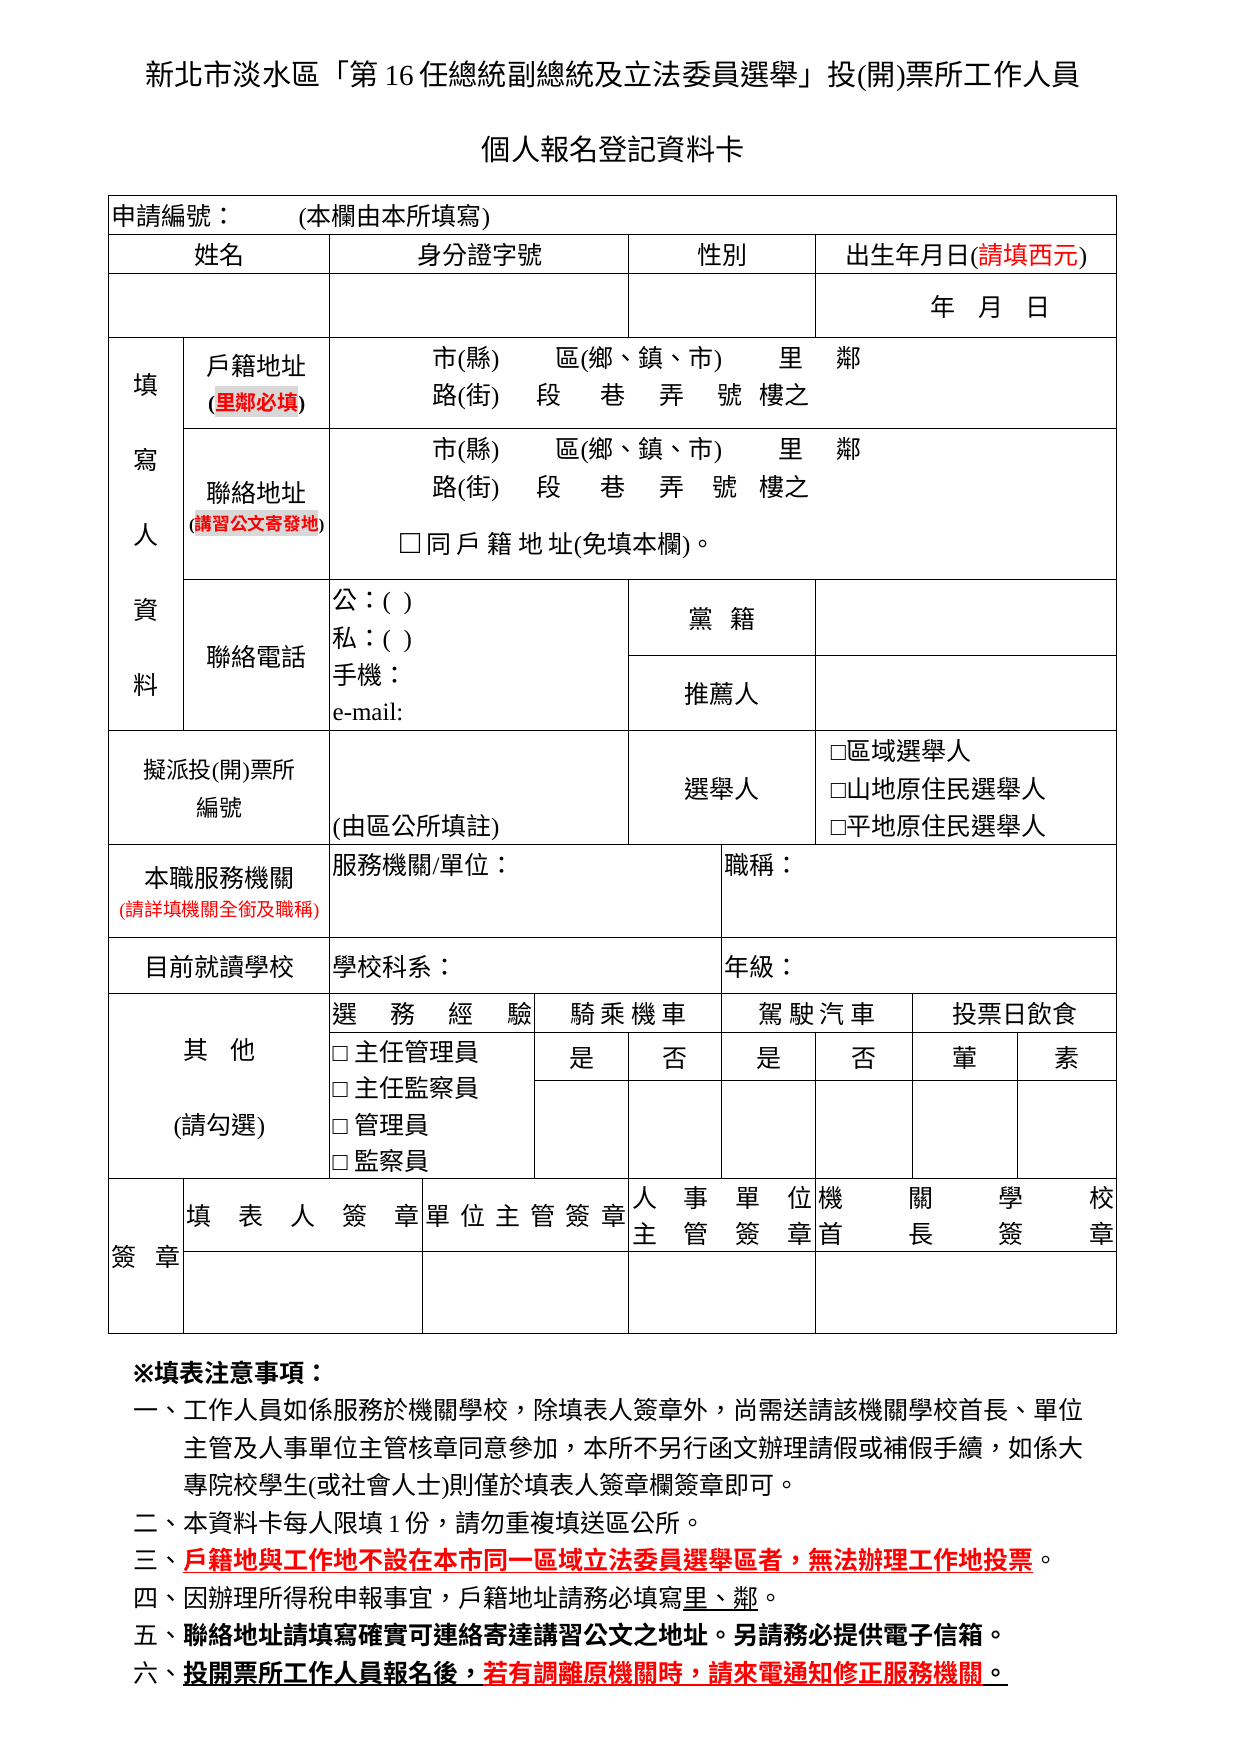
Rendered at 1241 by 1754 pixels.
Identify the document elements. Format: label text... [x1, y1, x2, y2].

table_cell 年級： [722, 938, 1116, 993]
table_cell 身分證字號 [330, 235, 628, 273]
table_cell 其 他 (請勾選) [109, 994, 329, 1178]
table_cell 簽章 [109, 1179, 183, 1333]
table_cell [629, 1252, 815, 1333]
table_cell [816, 1081, 912, 1178]
table_cell 投票日飲食 [913, 994, 1116, 1032]
text 二、本資料卡每人限填1份，請勿重複填送區公所。 [133, 1502, 1093, 1540]
table_cell [816, 580, 1116, 655]
table_cell 是 [722, 1033, 815, 1080]
text 五、聯絡地址請填寫確實可連絡寄達講習公文之地址。另請務必提供電子信箱。 [133, 1615, 1093, 1652]
table_cell 駕 駛 汽 車 [722, 994, 912, 1032]
table_cell 公：( ) 私：( ) 手機： e-mail: [330, 580, 628, 730]
table_cell 職稱： [722, 845, 1116, 937]
table_cell [1018, 1081, 1116, 1178]
table_cell [722, 1081, 815, 1178]
table_cell 姓名 [109, 235, 329, 273]
table_cell 目前就讀學校 [109, 938, 329, 993]
table_cell 戶籍地址 (里鄰必填) [184, 338, 329, 428]
table_cell [629, 1081, 721, 1178]
table_cell 騎 乘 機 車 [535, 994, 721, 1032]
table_header 申請編號： (本欄由本所填寫) [109, 196, 1116, 233]
table_cell [184, 1252, 422, 1333]
text 四、因辦理所得稅申報事宜，戶籍地址請務必填寫里、鄰。 [133, 1577, 1093, 1615]
table_cell [913, 1081, 1017, 1178]
table_cell 聯絡地址 (講習公文寄發地) [184, 429, 329, 579]
table_cell 是 [535, 1033, 628, 1080]
table_cell 擬派投(開)票所 編號 [109, 731, 329, 844]
text ※填表注意事項： [133, 1352, 1093, 1390]
table_cell [816, 656, 1116, 730]
text 一、工作人員如係服務於機關學校，除填表人簽章外，尚需送請該機關學校首長、單位主管及人事單位主管核章同意參加，本所不另行函文辦理請假或補假手續，如係大專院校學生(或社會人士)則僅於填表人簽章欄簽章即可。 [133, 1390, 1093, 1502]
table_cell 填表人簽章 [184, 1179, 422, 1251]
table_cell 素 [1018, 1033, 1116, 1080]
table_cell 單位主管簽章 [423, 1179, 628, 1251]
table_cell 機關學校 首長簽章 [816, 1179, 1116, 1251]
table_cell [816, 1252, 1116, 1333]
table_cell 推薦人 [629, 656, 815, 730]
table_cell 市(縣) 區(鄉、鎮、市) 里 鄰 路(街) 段 巷 弄 號 樓之 □ 同 戶 籍 地 址(免填本欄)。 [330, 429, 1116, 579]
table_cell [535, 1081, 628, 1178]
table_cell 葷 [913, 1033, 1017, 1080]
table_cell 填 寫 人 資 料 [109, 338, 183, 730]
table_cell (由區公所填註) [330, 731, 628, 844]
table_cell [423, 1252, 628, 1333]
text 六、投開票所工作人員報名後，若有調離原機關時，請來電通知修正服務機關。 [133, 1652, 1093, 1690]
table_cell 人事單位 主管簽章 [629, 1179, 815, 1251]
table_cell [330, 274, 628, 337]
table_cell 黨 籍 [629, 580, 815, 655]
text 新北市淡水區「第16任總統副總統及立法委員選舉」投(開)票所工作人員個人報名登記資料卡 [133, 36, 1093, 186]
table_cell 本職服務機關 (請詳填機關全銜及職稱) [109, 845, 329, 937]
table_cell 學校科系： [330, 938, 721, 993]
table_cell 性別 [629, 235, 815, 273]
table_cell □ 主任管理員 □ 主任監察員 □ 管理員 □ 監察員 [330, 1033, 534, 1178]
table_cell 否 [816, 1033, 912, 1080]
table_cell [629, 274, 815, 337]
table_cell 服務機關/單位： [330, 845, 721, 937]
table_cell 否 [629, 1033, 721, 1080]
table_cell 選務經驗 [330, 994, 534, 1032]
table_cell 聯絡電話 [184, 580, 329, 730]
table_cell □區域選舉人 □山地原住民選舉人 □平地原住民選舉人 [816, 731, 1116, 844]
table_cell 選舉人 [629, 731, 815, 844]
table_cell 出生年月日(請填西元) [816, 235, 1116, 273]
text 三、戶籍地與工作地不設在本市同一區域立法委員選舉區者，無法辦理工作地投票。 [133, 1540, 1093, 1577]
table_cell 年 月 日 [816, 274, 1116, 337]
table_cell [109, 274, 329, 337]
table_cell 市(縣) 區(鄉、鎮、市) 里 鄰 路(街) 段 巷 弄 號 樓之 [330, 338, 1116, 428]
